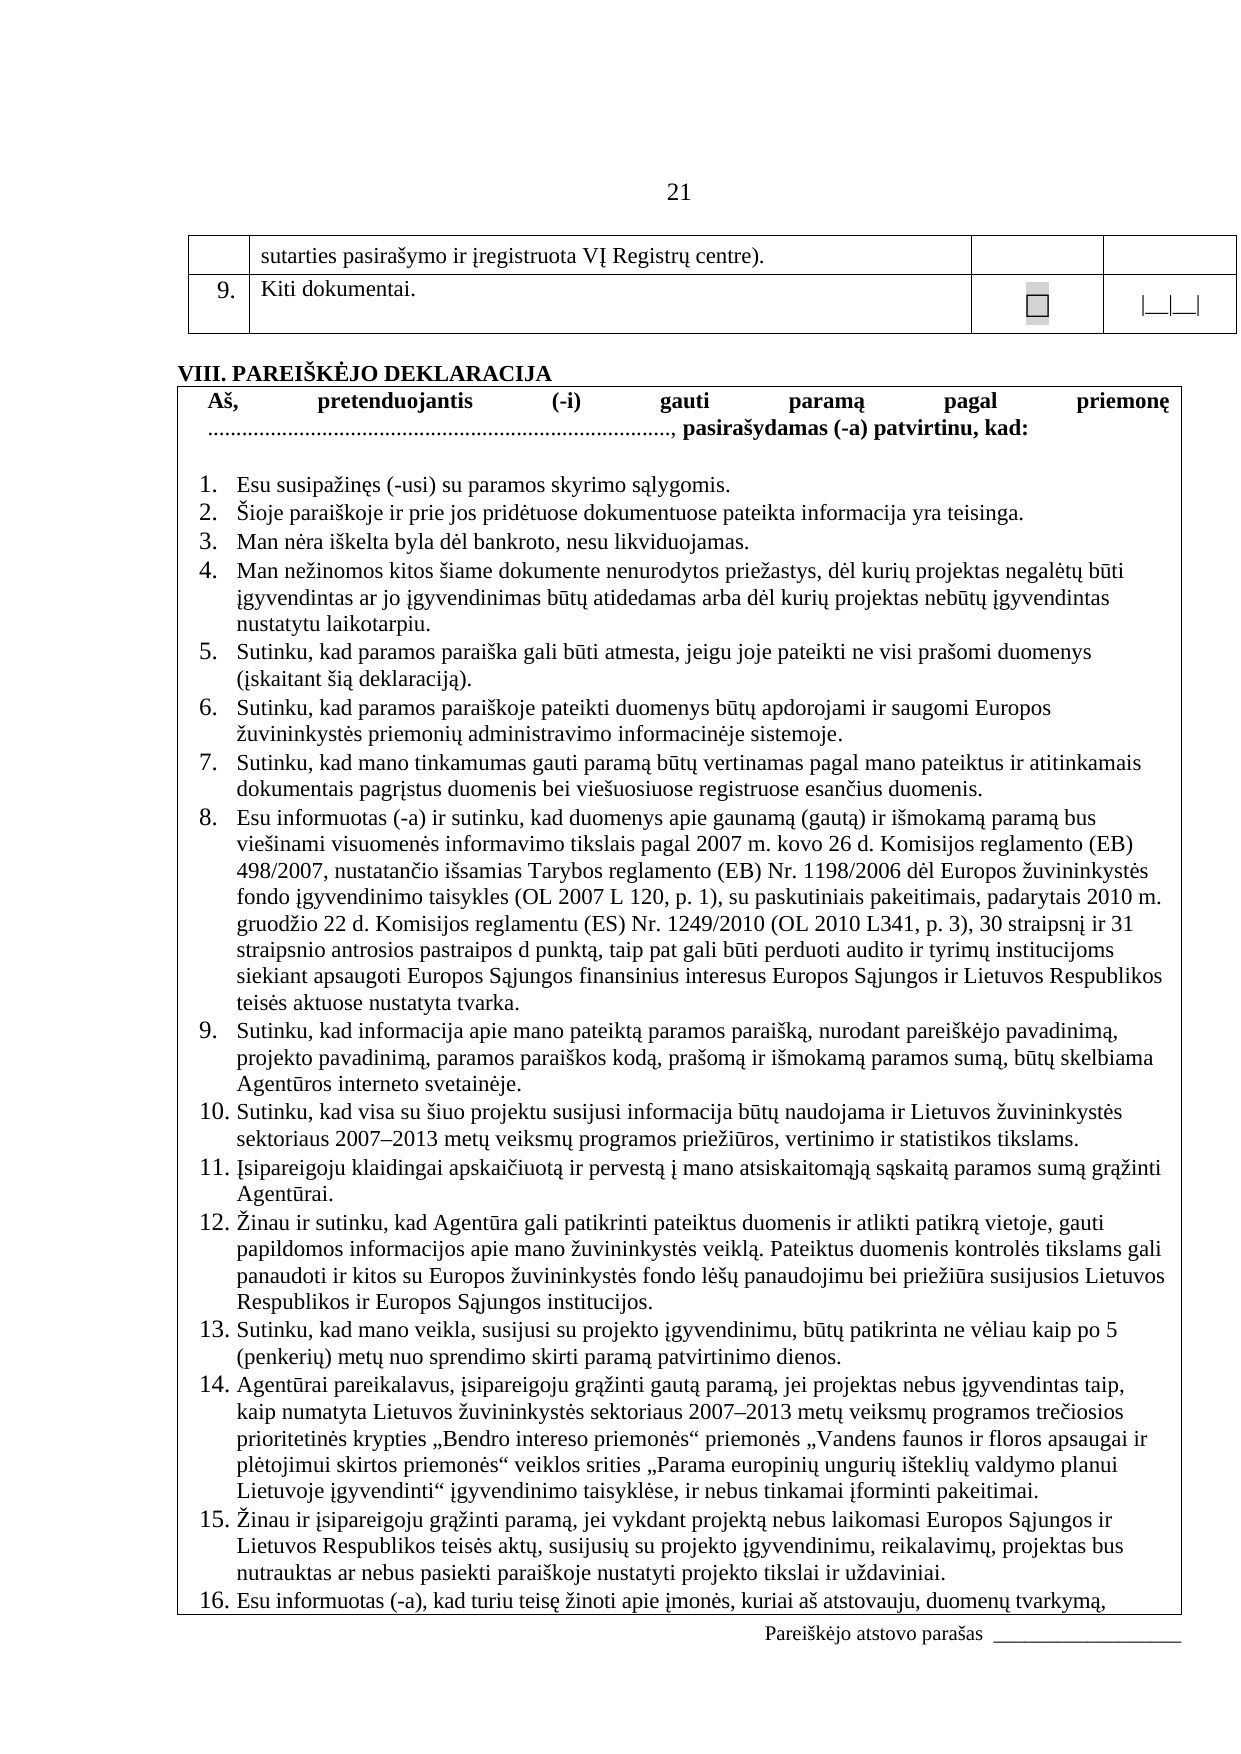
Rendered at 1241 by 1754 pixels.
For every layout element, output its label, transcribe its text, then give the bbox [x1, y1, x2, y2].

table_cell □ [972, 275, 1103, 332]
table_cell sutarties pasirašymo ir įregistruota VĮ Registrų centre). [250, 236, 971, 274]
table_cell |__|__| [1104, 275, 1236, 332]
table_cell [1104, 236, 1236, 274]
table_header Aš, pretenduojantis (-i) gauti paramą pagal priemonę ................................................................................., pasirašydamas (-a) patvirtinu, kad: 1. Esu susipažinęs (-usi) su paramos skyrimo sąlygomis. 2. Šioje paraiškoje ir prie jos pridėtuose dokumentuose pateikta informacija yra teisinga. 3. Man nėra iškelta byla dėl bankroto, nesu likviduojamas. 4. Man nežinomos kitos šiame dokumente nenurodytos priežastys, dėl kurių projektas negalėtų būti įgyvendintas ar jo įgyvendinimas būtų atidedamas arba dėl kurių projektas nebūtų įgyvendintas nustatytu laikotarpiu. 5. Sutinku, kad paramos paraiška gali būti atmesta, jeigu joje pateikti ne visi prašomi duomenys (įskaitant šią deklaraciją). 6. Sutinku, kad paramos paraiškoje pateikti duomenys būtų apdorojami ir saugomi Europos žuvininkystės priemonių administravimo informacinėje sistemoje. 7. Sutinku, kad mano tinkamumas gauti paramą būtų vertinamas pagal mano pateiktus ir atitinkamais dokumentais pagrįstus duomenis bei viešuosiuose registruose esančius duomenis. 8. Esu informuotas (-a) ir sutinku, kad duomenys apie gaunamą (gautą) ir išmokamą paramą bus viešinami visuomenės informavimo tikslais pagal 2007 m. kovo 26 d. Komisijos reglamento (EB) 498/2007, nustatančio išsamias Tarybos reglamento (EB) Nr. 1198/2006 dėl Europos žuvininkystės fondo įgyvendinimo taisykles (OL 2007 L 120, p. 1), su paskutiniais pakeitimais, padarytais 2010 m. gruodžio 22 d. Komisijos reglamentu (ES) Nr. 1249/2010 (OL 2010 L341, p. 3), 30 straipsnį ir 31 straipsnio antrosios pastraipos d punktą, taip pat gali būti perduoti audito ir tyrimų institucijoms siekiant apsaugoti Europos Sąjungos finansinius interesus Europos Sąjungos ir Lietuvos Respublikos teisės aktuose nustatyta tvarka. 9. Sutinku, kad informacija apie mano pateiktą paramos paraišką, nurodant pareiškėjo pavadinimą, projekto pavadinimą, paramos paraiškos kodą, prašomą ir išmokamą paramos sumą, būtų skelbiama Agentūros interneto svetainėje. 10. Sutinku, kad visa su šiuo projektu susijusi informacija būtų naudojama ir Lietuvos žuvininkystės sektoriaus 2007–2013 metų veiksmų programos priežiūros, vertinimo ir statistikos tikslams. 11. Įsipareigoju klaidingai apskaičiuotą ir pervestą į mano atsiskaitomąją sąskaitą paramos sumą grąžinti Agentūrai. 12. Žinau ir sutinku, kad Agentūra gali patikrinti pateiktus duomenis ir atlikti patikrą vietoje, gauti papildomos informacijos apie mano žuvininkystės veiklą. Pateiktus duomenis kontrolės tikslams gali panaudoti ir kitos su Europos žuvininkystės fondo lėšų panaudojimu bei priežiūra susijusios Lietuvos Respublikos ir Europos Sąjungos institucijos. 13. Sutinku, kad mano veikla, susijusi su projekto įgyvendinimu, būtų patikrinta ne vėliau kaip po 5 (penkerių) metų nuo sprendimo skirti paramą patvirtinimo dienos. 14. Agentūrai pareikalavus, įsipareigoju grąžinti gautą paramą, jei projektas nebus įgyvendintas taip, kaip numatyta Lietuvos žuvininkystės sektoriaus 2007–2013 metų veiksmų programos trečiosios prioritetinės krypties „Bendro intereso priemonės“ priemonės „Vandens faunos ir floros apsaugai ir plėtojimui skirtos priemonės“ veiklos srities „Parama europinių ungurių išteklių valdymo planui Lietuvoje įgyvendinti“ įgyvendinimo taisyklėse, ir nebus tinkamai įforminti pakeitimai. 15. Žinau ir įsipareigoju grąžinti paramą, jei vykdant projektą nebus laikomasi Europos Sąjungos ir Lietuvos Respublikos teisės aktų, susijusių su projekto įgyvendinimu, reikalavimų, projektas bus nutrauktas ar nebus pasiekti paraiškoje nustatyti projekto tikslai ir uždaviniai. 16. Esu informuotas (-a), kad turiu teisę žinoti apie įmonės, kuriai aš atstovauju, duomenų tvarkymą, [178, 387, 1181, 1614]
text VIII. PAREIŠKĖJO DEKLARACIJA [177, 360, 1181, 386]
table_cell 9. [189, 275, 249, 332]
table_cell Kiti dokumentai. [250, 275, 971, 332]
table_cell [972, 236, 1103, 274]
table_cell [189, 236, 249, 274]
